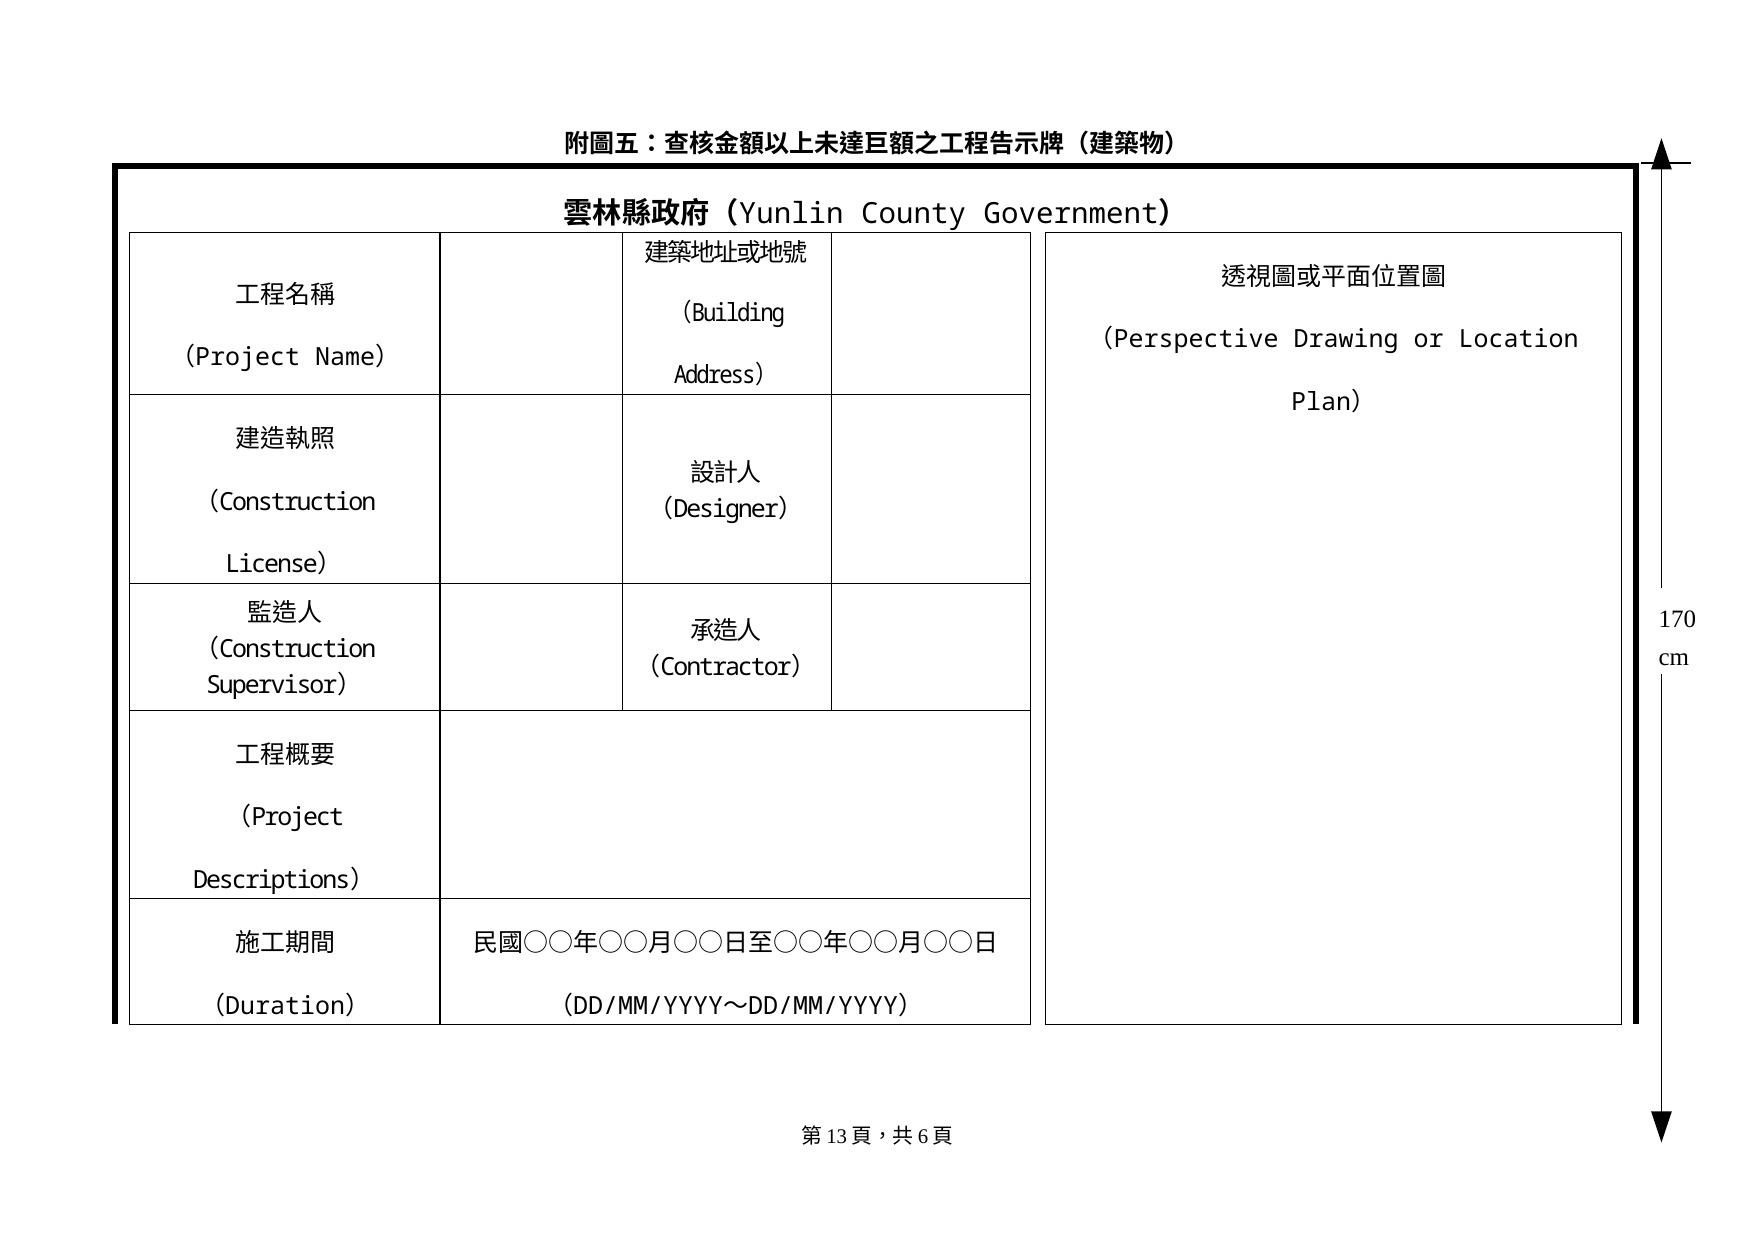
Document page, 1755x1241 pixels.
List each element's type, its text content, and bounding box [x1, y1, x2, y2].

table_header 雲林縣政府（Yunlin County Government） [130, 169, 1621, 232]
table_cell [441, 233, 622, 394]
table_cell 工程概要 （Project Descriptions） [130, 711, 439, 898]
text 附圖五：查核金額以上未達巨額之工程告示牌（建築物） [118, 100, 1636, 163]
text cm [1658, 633, 1728, 667]
table_cell [1622, 394, 1633, 582]
table_cell [832, 395, 1030, 582]
table_cell [118, 394, 129, 582]
table_cell 監造人 （Construction Supervisor） [130, 584, 439, 709]
table_cell [118, 898, 129, 1024]
table_cell 承造人 （Contractor） [623, 584, 831, 709]
table_cell [118, 710, 129, 898]
table_cell [1622, 583, 1633, 646]
table_cell [1031, 710, 1045, 898]
table_cell 工程名稱 （Project Name） [130, 233, 439, 394]
table_cell [118, 232, 129, 394]
table_cell 施工期間 （Duration） [130, 899, 439, 1024]
table_cell [118, 646, 129, 709]
table_cell [441, 395, 622, 582]
table_cell [1622, 232, 1633, 394]
table_cell [1622, 898, 1633, 1024]
table_cell [1031, 898, 1045, 1024]
table_cell [832, 584, 1030, 709]
table_cell [1031, 232, 1045, 394]
table_cell [441, 711, 1030, 898]
table_cell [441, 584, 622, 709]
table_cell [1622, 710, 1633, 898]
table_cell [1622, 646, 1633, 709]
table_cell [832, 233, 1030, 394]
table_header [1621, 169, 1633, 232]
table_cell [118, 583, 129, 646]
text 170 [1658, 596, 1728, 633]
table_cell 建造執照 （Construction License） [130, 395, 439, 582]
text [1643, 588, 1743, 674]
table_cell [1031, 646, 1045, 709]
table_cell [1031, 394, 1045, 582]
table_header [118, 169, 130, 232]
table_cell 建築地址或地號 （Building Address） [623, 233, 831, 394]
table_cell 透視圖或平面位置圖 （Perspective Drawing or Location Plan） [1046, 233, 1621, 1024]
table_cell 設計人 （Designer） [623, 395, 831, 582]
table_cell [1031, 583, 1045, 646]
table_cell 民國○○年○○月○○日至○○年○○月○○日（DD/MM/YYYY〜DD/MM/YYYY） [441, 899, 1030, 1024]
